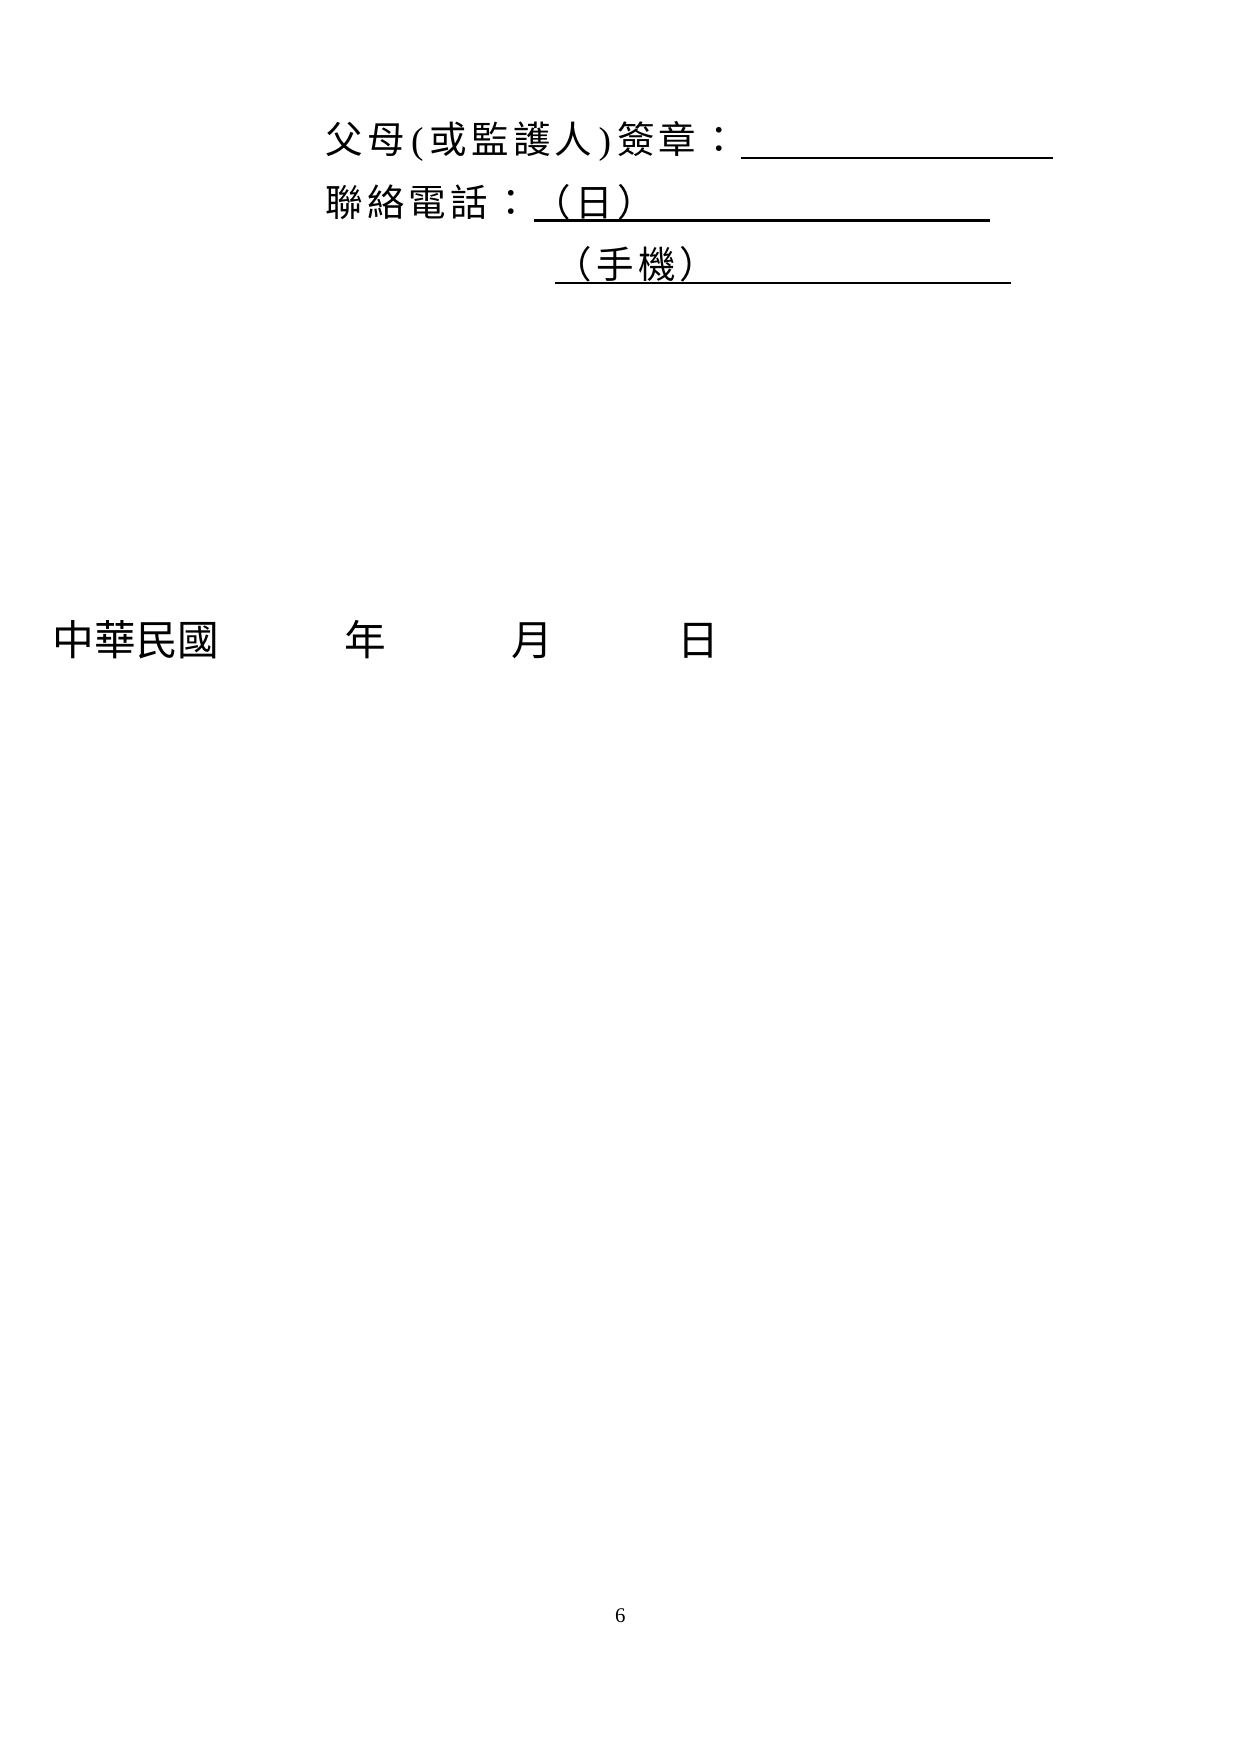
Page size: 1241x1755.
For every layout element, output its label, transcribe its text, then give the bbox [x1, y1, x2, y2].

text 中華民國 年 月 日 [52, 596, 1188, 658]
text （手機） [52, 221, 1188, 283]
text 聯絡電話：（日） [52, 158, 1188, 221]
text 父母(或監護人)簽章： [52, 96, 1188, 158]
